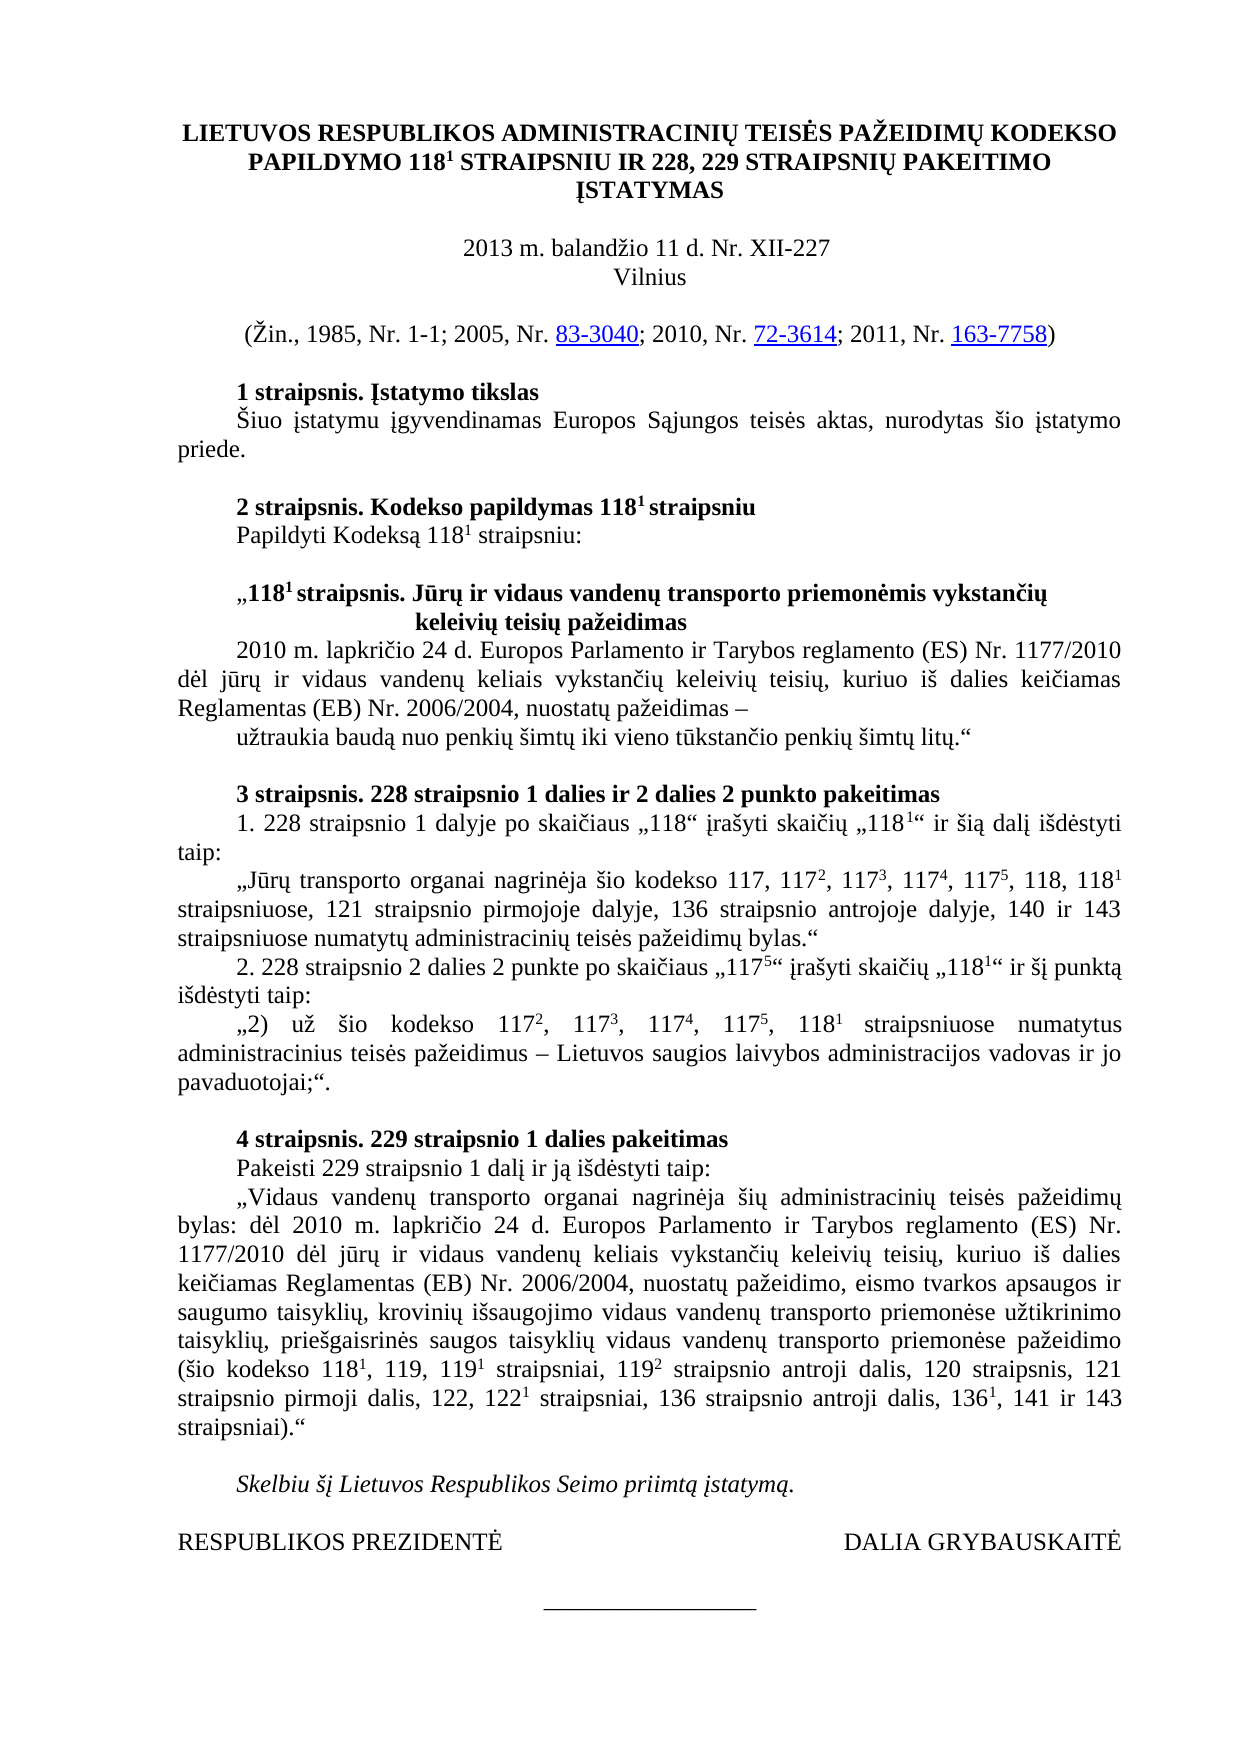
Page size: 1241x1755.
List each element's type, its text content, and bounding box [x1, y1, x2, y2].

text „2) už šio kodekso 1172, 1173, 1174, 1175, 1181 straipsniuose numatytus administracinius teisės pažeidimus – Lietuvos saugios laivybos administracijos vadovas ir jo pavaduotojai;“. [177, 1009, 1122, 1096]
text Vilnius [177, 262, 1122, 291]
text 1. 228 straipsnio 1 dalyje po skaičiaus „118“ įrašyti skaičių „1181“ ir šią dalį išdėstyti taip: [177, 808, 1122, 866]
text „1181 straipsnis. Jūrų ir vidaus vandenų transporto priemonėmis vykstančių keleivių teisių pažeidimas [236, 578, 1122, 636]
text 3 straipsnis. 228 straipsnio 1 dalies ir 2 dalies 2 punkto pakeitimas [177, 779, 1122, 808]
text RESPUBLIKOS PREZIDENTĖ DALIA GRYBAUSKAITĖ [177, 1527, 1122, 1556]
text _________________ [177, 1584, 1122, 1613]
text Pakeisti 229 straipsnio 1 dalį ir ją išdėstyti taip: [177, 1153, 1122, 1182]
text Skelbiu šį Lietuvos Respublikos Seimo priimtą įstatymą. [177, 1469, 1122, 1498]
text 1 straipsnis. Įstatymo tikslas [177, 377, 1122, 406]
text LIETUVOS RESPUBLIKOS ADMINISTRACINIŲ TEISĖS PAŽEIDIMŲ KODEKSO PAPILDYMO 1181 STRAIPSNIU IR 228, 229 STRAIPSNIŲ PAKEITIMO ĮSTATYMAS [177, 118, 1122, 204]
text 2. 228 straipsnio 2 dalies 2 punkte po skaičiaus „1175“ įrašyti skaičių „1181“ ir šį punktą išdėstyti taip: [177, 952, 1122, 1009]
text 2 straipsnis. Kodekso papildymas 1181 straipsniu [177, 492, 1122, 521]
text Šiuo įstatymu įgyvendinamas Europos Sąjungos teisės aktas, nurodytas šio įstatymo priede. [177, 406, 1122, 463]
text užtraukia baudą nuo penkių šimtų iki vieno tūkstančio penkių šimtų litų.“ [177, 722, 1122, 751]
text 4 straipsnis. 229 straipsnio 1 dalies pakeitimas [177, 1124, 1122, 1153]
text 2010 m. lapkričio 24 d. Europos Parlamento ir Tarybos reglamento (ES) Nr. 1177/2010 dėl jūrų ir vidaus vandenų keliais vykstančių keleivių teisių, kuriuo iš dalies keičiamas Reglamentas (EB) Nr. 2006/2004, nuostatų pažeidimas – [177, 636, 1122, 722]
text 2013 m. balandžio 11 d. Nr. XII-227 [177, 233, 1122, 262]
text (Žin., 1985, Nr. 1-1; 2005, Nr. 83-3040; 2010, Nr. 72-3614; 2011, Nr. 163-7758) [177, 319, 1122, 348]
text Papildyti Kodeksą 1181 straipsniu: [177, 521, 1122, 549]
text „Jūrų transporto organai nagrinėja šio kodekso 117, 1172, 1173, 1174, 1175, 118, 1181 straipsniuose, 121 straipsnio pirmojoje dalyje, 136 straipsnio antrojoje dalyje, 140 ir 143 straipsniuose numatytų administracinių teisės pažeidimų bylas.“ [177, 866, 1122, 952]
text „Vidaus vandenų transporto organai nagrinėja šių administracinių teisės pažeidimų bylas: dėl 2010 m. lapkričio 24 d. Europos Parlamento ir Tarybos reglamento (ES) Nr. 1177/2010 dėl jūrų ir vidaus vandenų keliais vykstančių keleivių teisių, kuriuo iš dalies keičiamas Reglamentas (EB) Nr. 2006/2004, nuostatų pažeidimo, eismo tvarkos apsaugos ir saugumo taisyklių, krovinių išsaugojimo vidaus vandenų transporto priemonėse užtikrinimo taisyklių, priešgaisrinės saugos taisyklių vidaus vandenų transporto priemonėse pažeidimo (šio kodekso 1181, 119, 1191 straipsniai, 1192 straipsnio antroji dalis, 120 straipsnis, 121 straipsnio pirmoji dalis, 122, 1221 straipsniai, 136 straipsnio antroji dalis, 1361, 141 ir 143 straipsniai).“ [177, 1182, 1122, 1441]
